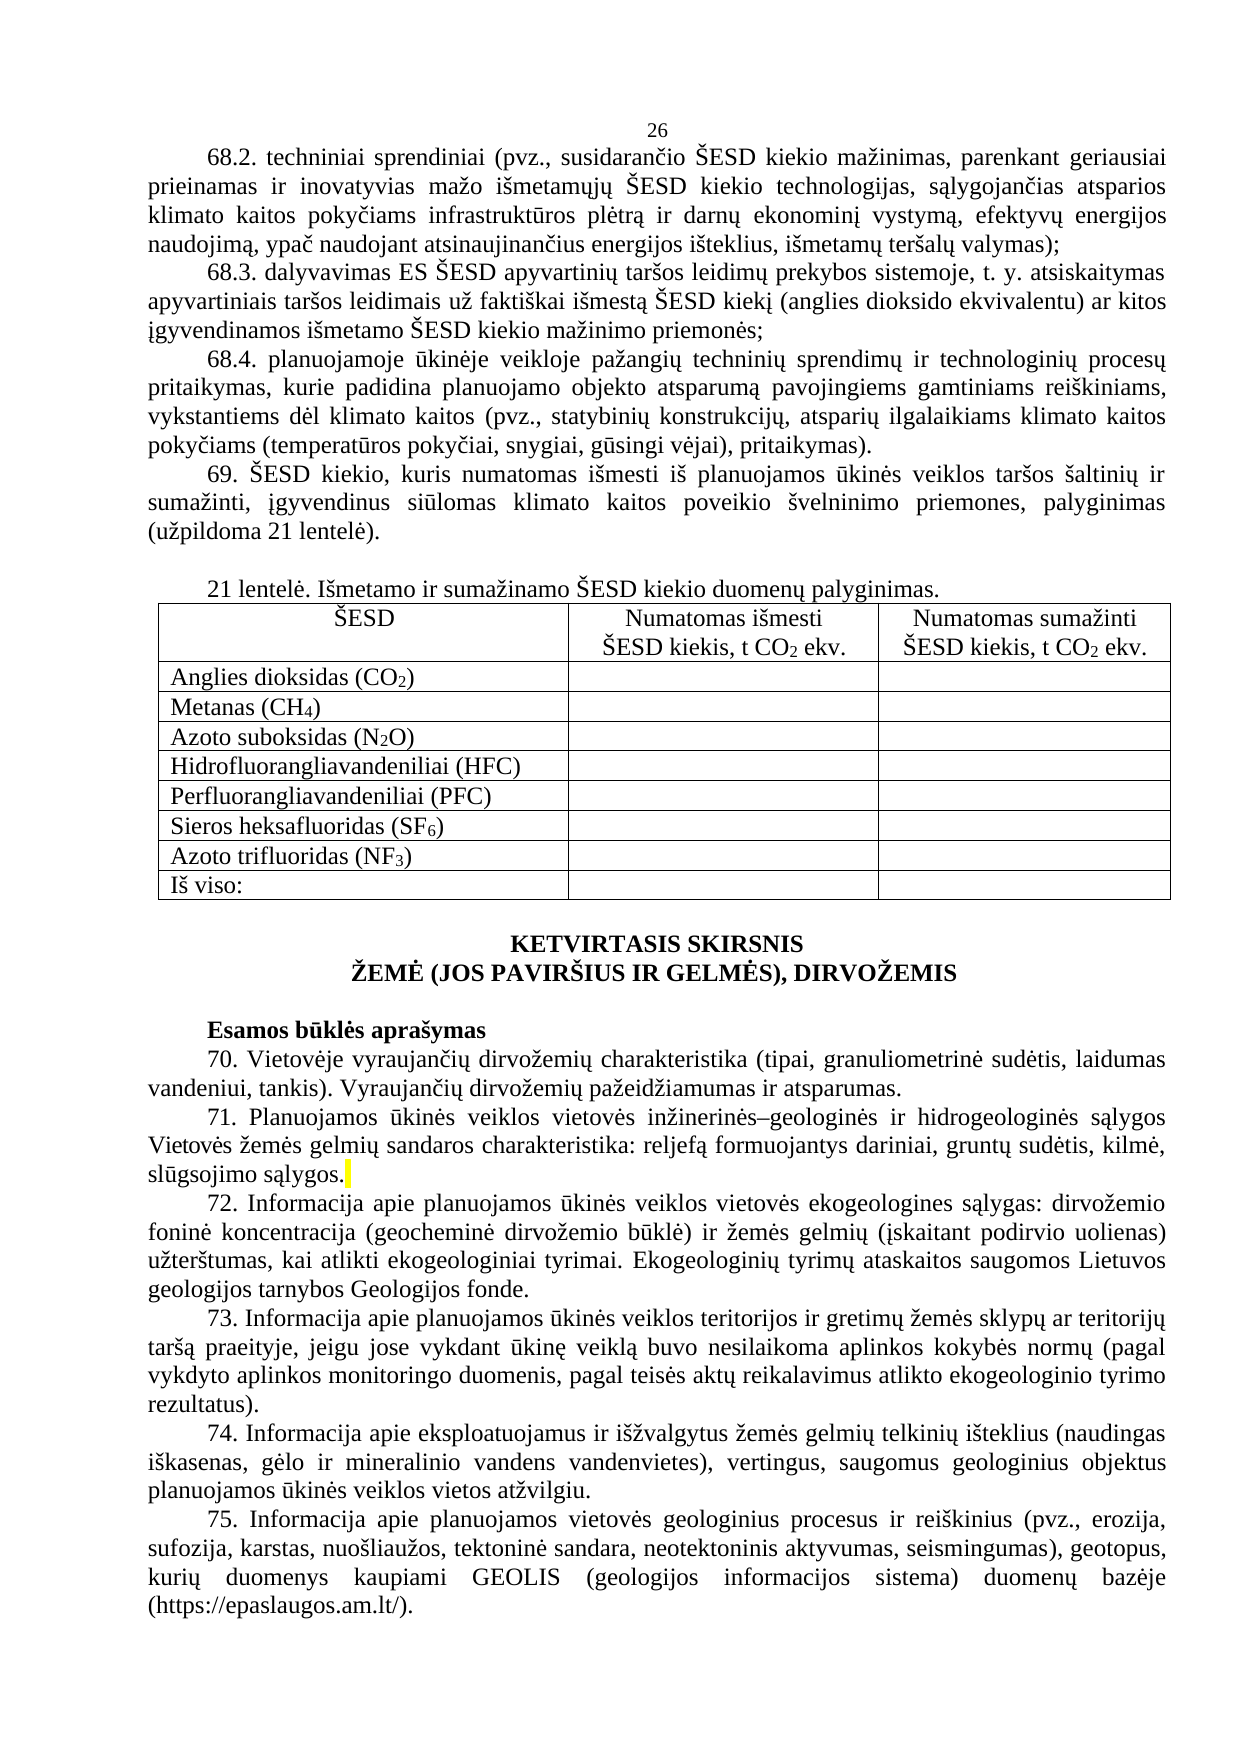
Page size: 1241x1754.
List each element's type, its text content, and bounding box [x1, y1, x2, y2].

table_cell [879, 722, 1170, 750]
text 75. Informacija apie planuojamos vietovės geologinius procesus ir reiškinius (pvz., erozija, sufozija, karstas, nuošliaužos, tektoninė sandara, neotektoninis aktyvumas, seismingumas), geotopus, kurių duomenys kaupiami GEOLIS (geologijos informacijos sistema) duomenų bazėje (https://epaslaugos.am.lt/). [148, 1504, 1167, 1619]
text 72. Informacija apie planuojamos ūkinės veiklos vietovės ekogeologines sąlygas: dirvožemio foninė koncentracija (geocheminė dirvožemio būklė) ir žemės gelmių (įskaitant podirvio uolienas) užterštumas, kai atlikti ekogeologiniai tyrimai. Ekogeologinių tyrimų ataskaitos saugomos Lietuvos geologijos tarnybos Geologijos fonde. [148, 1188, 1167, 1303]
table_header Numatomas išmesti ŠESD kiekis, t CO2 ekv. [569, 604, 878, 661]
table_cell Anglies dioksidas (CO2) [159, 662, 568, 691]
table_cell [879, 811, 1170, 840]
table_cell [879, 751, 1170, 780]
table_cell [569, 781, 878, 810]
text 21 lentelė. Išmetamo ir sumažinamo ŠESD kiekio duomenų palyginimas. [148, 574, 1167, 602]
table_cell [879, 781, 1170, 810]
text 71. Planuojamos ūkinės veiklos vietovės inžinerinės–geologinės ir hidrogeologinės sąlygos Vietovės žemės gelmių sandaros charakteristika: reljefą formuojantys dariniai, gruntų sudėtis, kilmė, slūgsojimo sąlygos. [148, 1102, 1167, 1188]
table_cell Azoto trifluoridas (NF3) [159, 841, 568, 869]
table_cell Hidrofluorangliavandeniliai (HFC) [159, 751, 568, 780]
text ŽEMĖ (JOS PAVIRŠIUS IR GELMĖS), DIRVOŽEMIS [148, 958, 1167, 987]
text 68.3. dalyvavimas ES ŠESD apyvartinių taršos leidimų prekybos sistemoje, t. y. atsiskaitymas apyvartiniais taršos leidimais už faktiškai išmestą ŠESD kiekį (anglies dioksido ekvivalentu) ar kitos įgyvendinamos išmetamo ŠESD kiekio mažinimo priemonės; [148, 257, 1167, 344]
table_cell [569, 722, 878, 750]
table_cell [569, 662, 878, 691]
table_cell [879, 662, 1170, 691]
text 74. Informacija apie eksploatuojamus ir išžvalgytus žemės gelmių telkinių išteklius (naudingas iškasenas, gėlo ir mineralinio vandens vandenvietes), vertingus, saugomus geologinius objektus planuojamos ūkinės veiklos vietos atžvilgiu. [148, 1418, 1167, 1504]
table_cell [569, 811, 878, 840]
table_cell [569, 871, 878, 899]
text 68.2. techniniai sprendiniai (pvz., susidarančio ŠESD kiekio mažinimas, parenkant geriausiai prieinamas ir inovatyvias mažo išmetamųjų ŠESD kiekio technologijas, sąlygojančias atsparios klimato kaitos pokyčiams infrastruktūros plėtrą ir darnų ekonominį vystymą, efektyvų energijos naudojimą, ypač naudojant atsinaujinančius energijos išteklius, išmetamų teršalų valymas); [148, 142, 1167, 257]
table_cell Azoto suboksidas (N2O) [159, 722, 568, 750]
table_cell Iš viso: [159, 871, 568, 899]
table_cell [569, 692, 878, 721]
table_cell Perfluorangliavandeniliai (PFC) [159, 781, 568, 810]
table_cell [569, 841, 878, 869]
text 73. Informacija apie planuojamos ūkinės veiklos teritorijos ir gretimų žemės sklypų ar teritorijų taršą praeityje, jeigu jose vykdant ūkinę veiklą buvo nesilaikoma aplinkos kokybės normų (pagal vykdyto aplinkos monitoringo duomenis, pagal teisės aktų reikalavimus atlikto ekogeologinio tyrimo rezultatus). [148, 1303, 1167, 1418]
table_cell [879, 841, 1170, 869]
table_cell Metanas (CH4) [159, 692, 568, 721]
text KETVIRTASIS SKIRSNIS [148, 929, 1167, 958]
table_cell [879, 692, 1170, 721]
table_cell [879, 871, 1170, 899]
text Esamos būklės aprašymas [148, 1015, 1167, 1044]
table_header ŠESD [159, 604, 568, 661]
table_cell [569, 751, 878, 780]
text 70. Vietovėje vyraujančių dirvožemių charakteristika (tipai, granuliometrinė sudėtis, laidumas vandeniui, tankis). Vyraujančių dirvožemių pažeidžiamumas ir atsparumas. [148, 1044, 1167, 1102]
text 68.4. planuojamoje ūkinėje veikloje pažangių techninių sprendimų ir technologinių procesų pritaikymas, kurie padidina planuojamo objekto atsparumą pavojingiems gamtiniams reiškiniams, vykstantiems dėl klimato kaitos (pvz., statybinių konstrukcijų, atsparių ilgalaikiams klimato kaitos pokyčiams (temperatūros pokyčiai, snygiai, gūsingi vėjai), pritaikymas). [148, 344, 1167, 459]
table_header Numatomas sumažinti ŠESD kiekis, t CO2 ekv. [879, 604, 1170, 661]
text 69. ŠESD kiekio, kuris numatomas išmesti iš planuojamos ūkinės veiklos taršos šaltinių ir sumažinti, įgyvendinus siūlomas klimato kaitos poveikio švelninimo priemones, palyginimas (užpildoma 21 lentelė). [148, 459, 1167, 545]
table_cell Sieros heksafluoridas (SF6) [159, 811, 568, 840]
